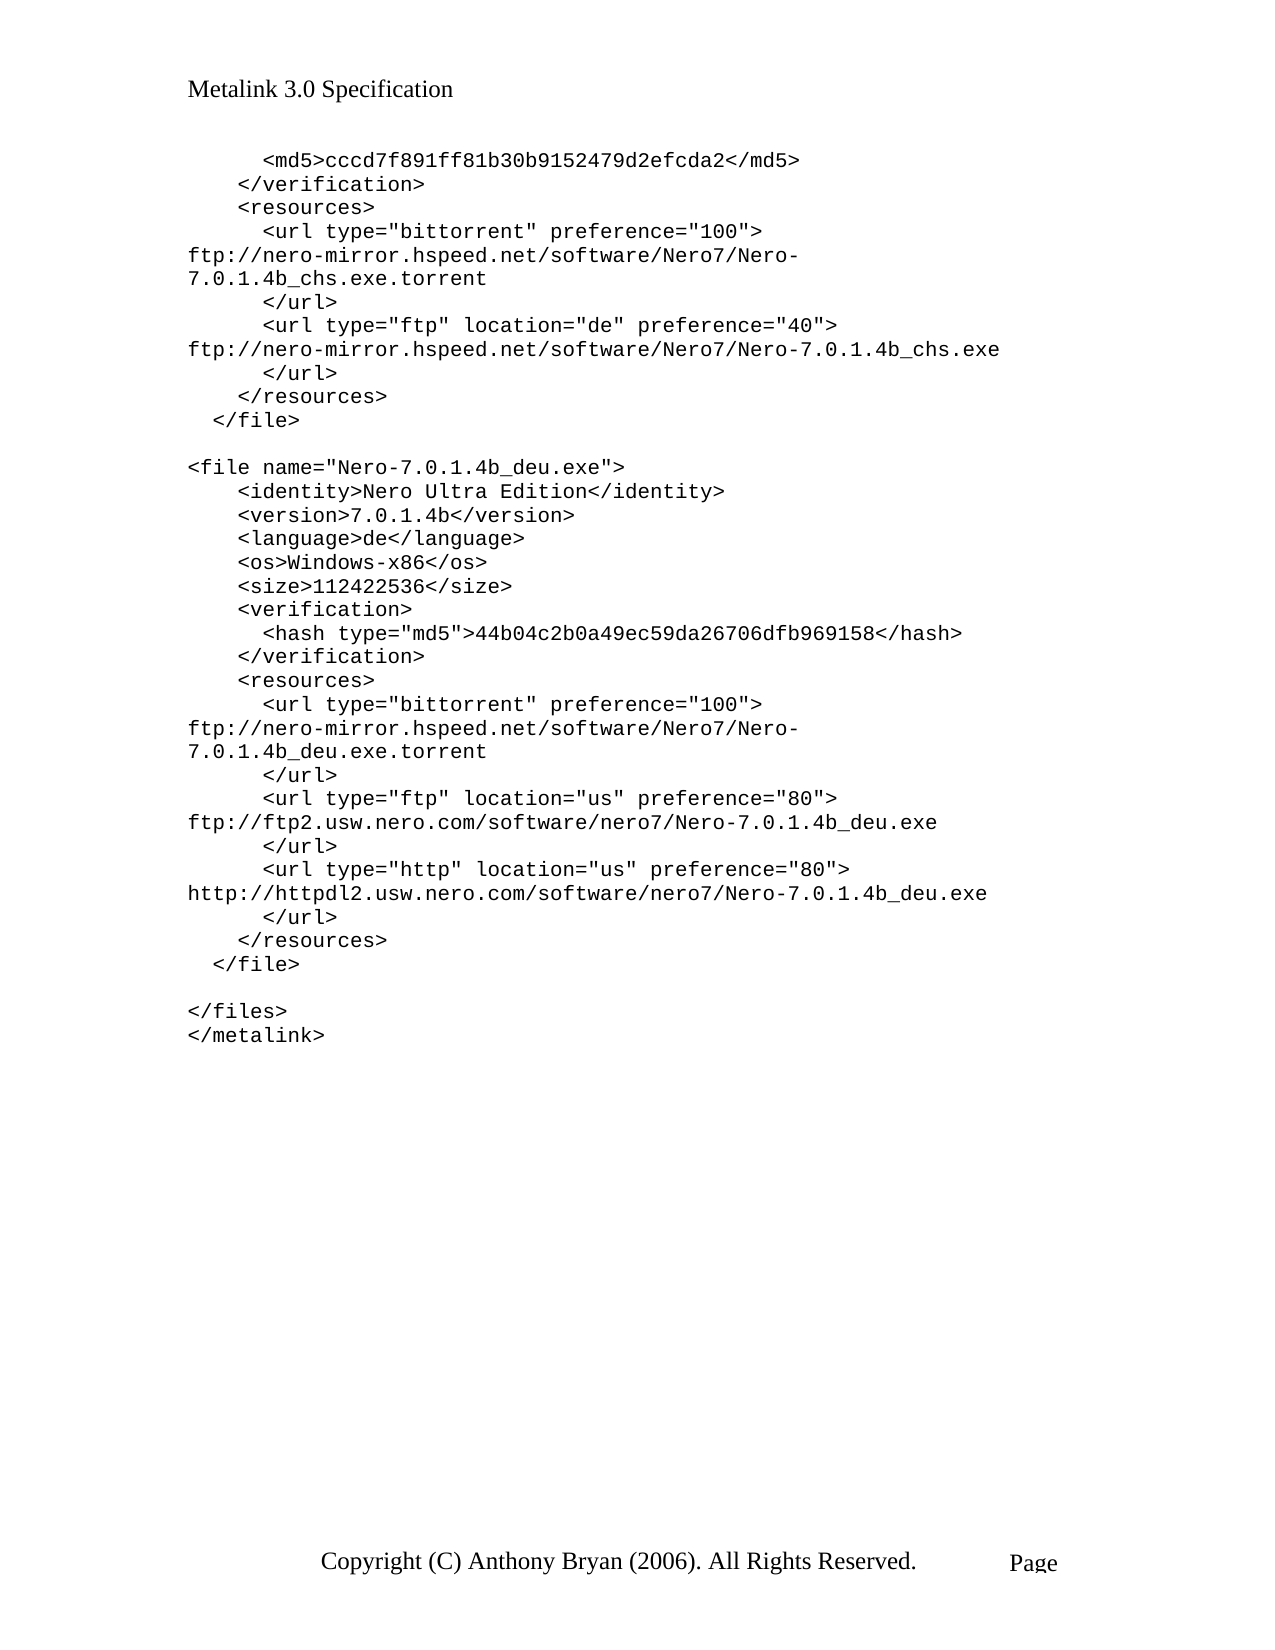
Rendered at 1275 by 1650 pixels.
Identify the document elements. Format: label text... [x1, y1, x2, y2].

text <identity>Nero Ultra Edition</identity> [187, 481, 1087, 505]
text </verification> [187, 174, 1087, 197]
text <verification> [187, 599, 1087, 623]
text ftp://nero-mirror.hspeed.net/software/Nero7/Nero-7.0.1.4b_chs.exe [187, 339, 1087, 363]
text </metalink> [187, 1025, 1087, 1048]
text <file name="Nero-7.0.1.4b_deu.exe"> [187, 457, 1087, 481]
text <url type="bittorrent" preference="100"> [187, 694, 1087, 717]
text <url type="ftp" location="de" preference="40"> [187, 316, 1087, 339]
text ftp://nero-mirror.hspeed.net/software/Nero7/Nero-7.0.1.4b_deu.exe.torrent [187, 717, 1087, 765]
text </url> [187, 836, 1087, 859]
text </url> [187, 363, 1087, 386]
text </url> [187, 907, 1087, 930]
text </url> [187, 292, 1087, 316]
text <resources> [187, 670, 1087, 694]
text </url> [187, 765, 1087, 788]
text ftp://ftp2.usw.nero.com/software/nero7/Nero-7.0.1.4b_deu.exe [187, 812, 1087, 836]
text </file> [187, 410, 1087, 434]
text <url type="bittorrent" preference="100"> [187, 221, 1087, 244]
text <version>7.0.1.4b</version> [187, 505, 1087, 528]
text <hash type="md5">44b04c2b0a49ec59da26706dfb969158</hash> [187, 623, 1087, 647]
text <url type="ftp" location="us" preference="80"> [187, 788, 1087, 812]
text </resources> [187, 386, 1087, 410]
text http://httpdl2.usw.nero.com/software/nero7/Nero-7.0.1.4b_deu.exe [187, 883, 1087, 907]
text <resources> [187, 197, 1087, 221]
text <url type="http" location="us" preference="80"> [187, 859, 1087, 883]
text </files> [187, 1001, 1087, 1025]
text <language>de</language> [187, 528, 1087, 552]
text <size>112422536</size> [187, 576, 1087, 599]
text <md5>cccd7f891ff81b30b9152479d2efcda2</md5> [187, 150, 1087, 174]
text </file> [187, 954, 1087, 978]
text </verification> [187, 647, 1087, 670]
text </resources> [187, 930, 1087, 954]
text <os>Windows-x86</os> [187, 552, 1087, 576]
text ftp://nero-mirror.hspeed.net/software/Nero7/Nero-7.0.1.4b_chs.exe.torrent [187, 244, 1087, 292]
